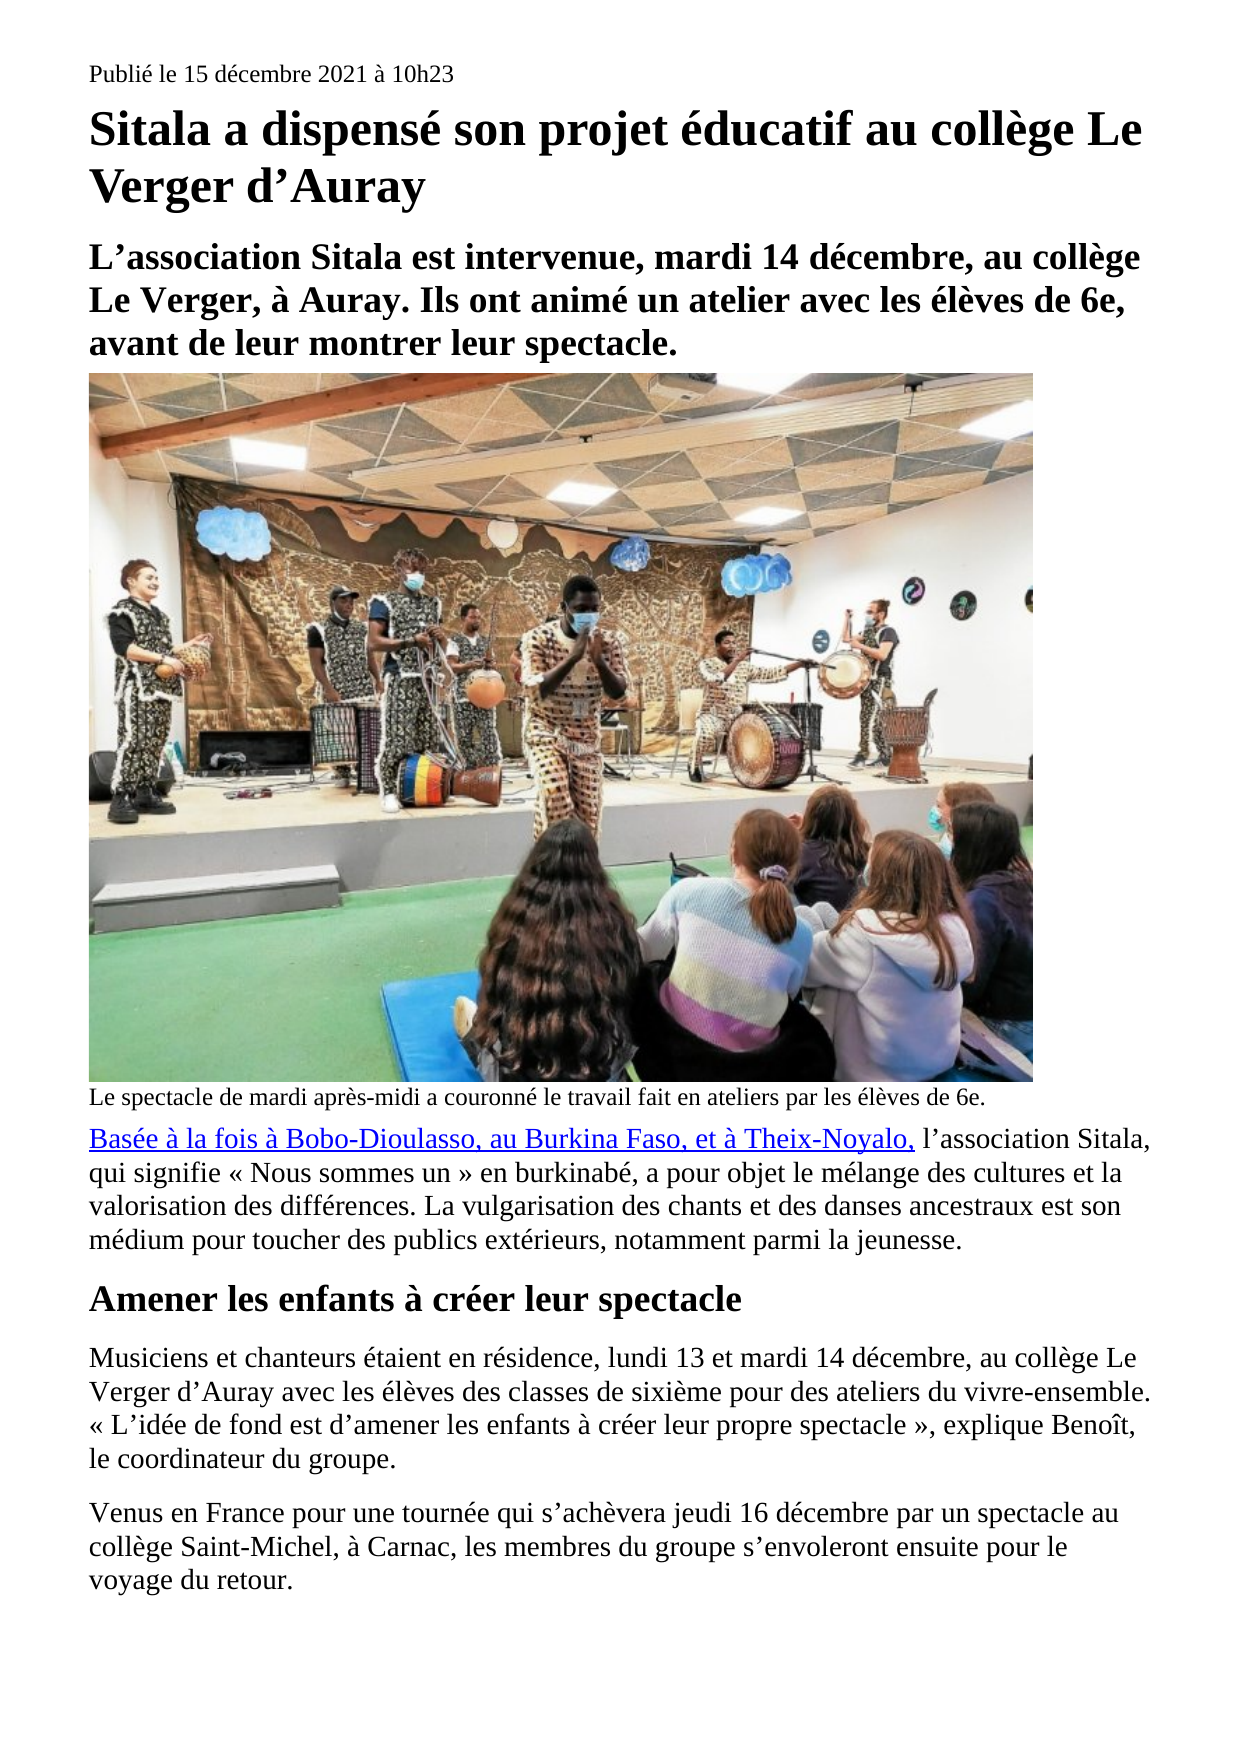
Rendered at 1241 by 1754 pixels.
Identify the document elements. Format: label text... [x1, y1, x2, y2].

subtitle Sitala a dispensé son projet éducatif au collège Le Verger d’Auray [89, 98, 1152, 213]
subtitle L’association Sitala est intervenue, mardi 14 décembre, au collège Le Verger, à Auray. Ils ont animé un atelier avec les élèves de 6e, avant de leur montrer leur spectacle. [89, 234, 1152, 363]
text Venus en France pour une tournée qui s’achèvera jeudi 16 décembre par un spectacle au collège Saint-Michel, à Carnac, les membres du groupe s’envoleront ensuite pour le voyage du retour. [89, 1495, 1152, 1596]
subtitle Amener les enfants à créer leur spectacle [89, 1276, 1152, 1319]
text Basée à la fois à Bobo-Dioulasso, au Burkina Faso, et à Theix-Noyalo, l’association Sitala, qui signifie « Nous sommes un » en burkinabé, a pour objet le mélange des cultures et la valorisation des différences. La vulgarisation des chants et des danses ancestraux est son médium pour toucher des publics extérieurs, notamment parmi la jeunesse. [89, 1121, 1152, 1255]
text Publié le 15 décembre 2021 à 10h23 [89, 59, 1152, 88]
text Musiciens et chanteurs étaient en résidence, lundi 13 et mardi 14 décembre, au collège Le Verger d’Auray avec les élèves des classes de sixième pour des ateliers du vivre-ensemble. « L’idée de fond est d’amener les enfants à créer leur propre spectacle », explique Benoît, le coordinateur du groupe. [89, 1340, 1152, 1474]
text Le spectacle de mardi après-midi a couronné le travail fait en ateliers par les élèves de 6e. [89, 1082, 1152, 1111]
